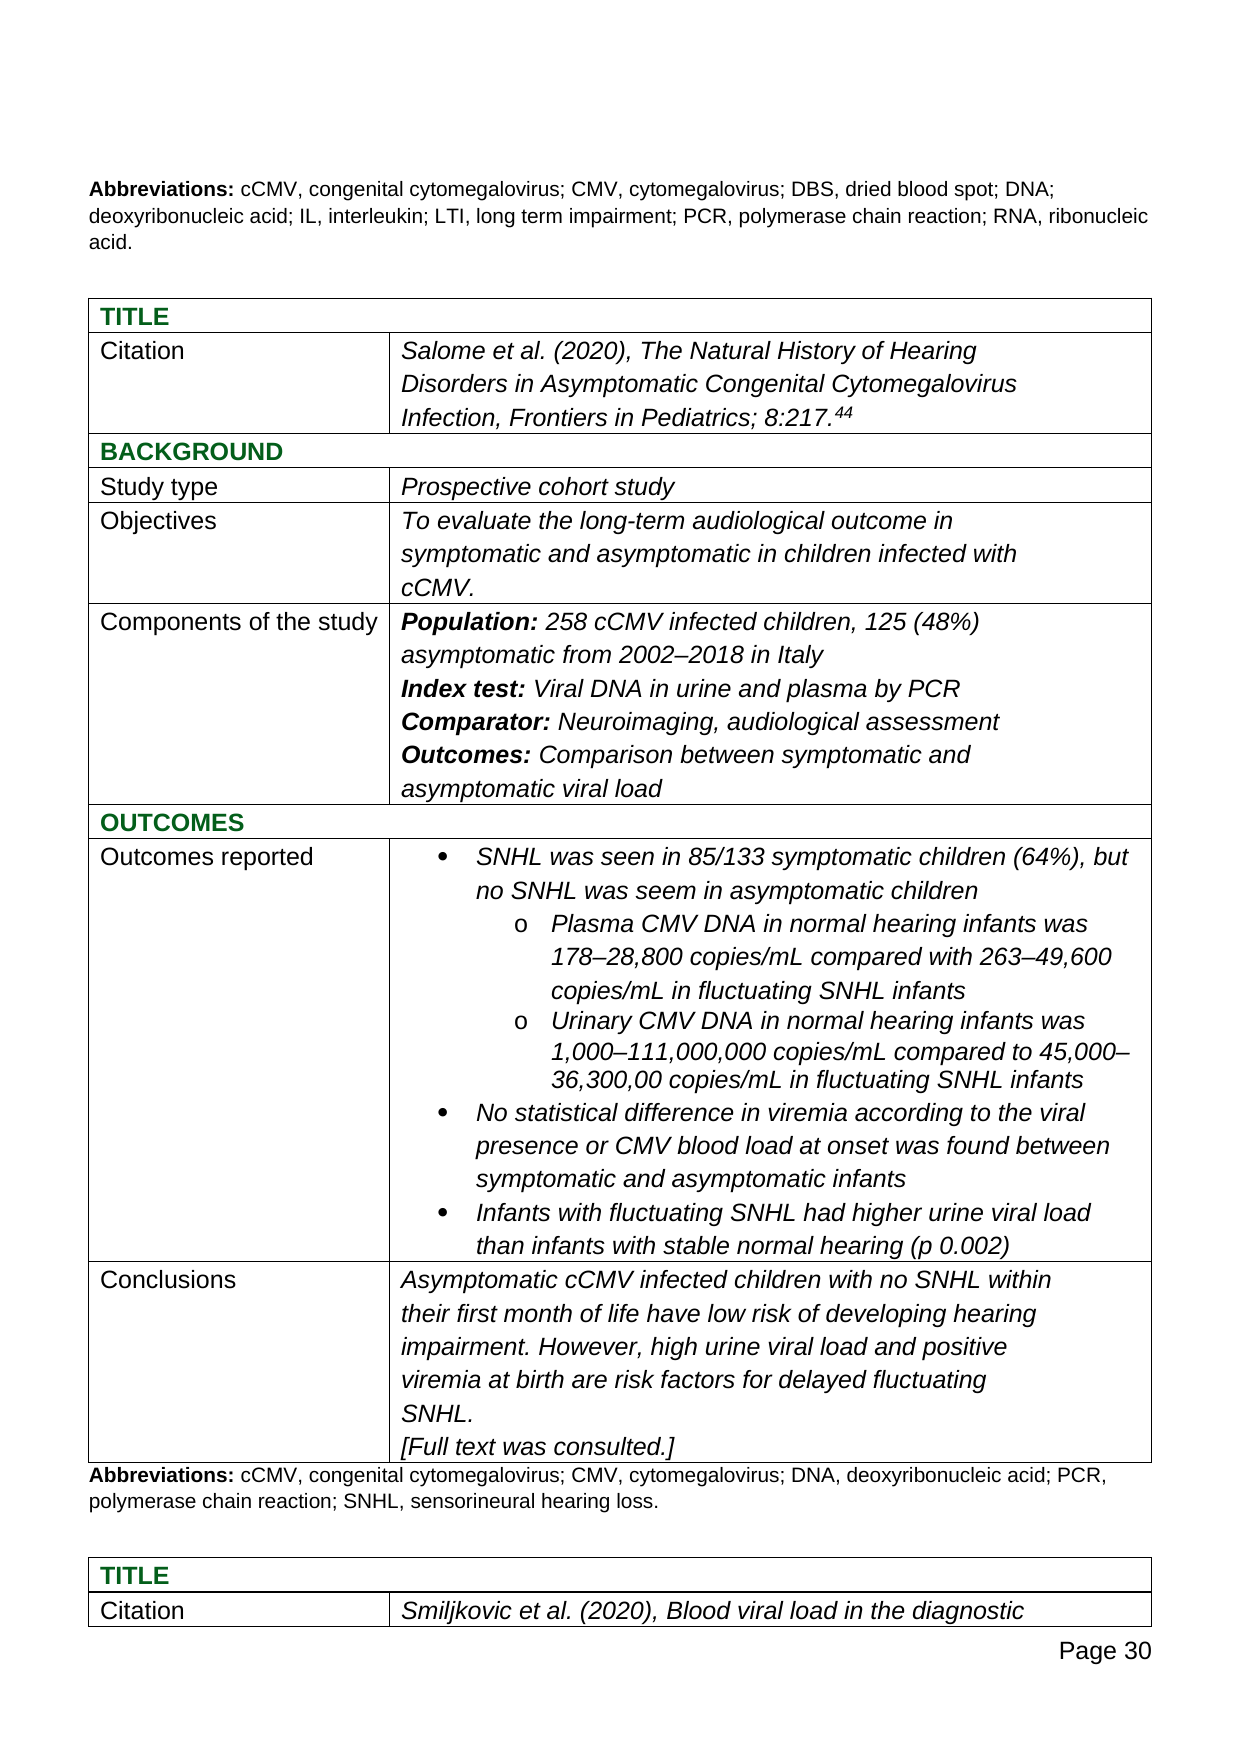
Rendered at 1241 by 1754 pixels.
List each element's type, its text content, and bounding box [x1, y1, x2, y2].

table_cell Prospective cohort study [390, 468, 1151, 502]
table_header TITLE [89, 1558, 1151, 1591]
table_cell To evaluate the long-term audiological outcome in symptomatic and asymptomatic in children infected with cCMV. [390, 503, 1151, 603]
table_cell Salome et al. (2020), The Natural History of Hearing Disorders in Asymptomatic Congenital Cytomegalovirus Infection, Frontiers in Pediatrics; 8:217.44 [390, 333, 1151, 433]
table_cell Conclusions [89, 1262, 389, 1462]
text Abbreviations: cCMV, congenital cytomegalovirus; CMV, cytomegalovirus; DNA, deoxyribonucleic acid; PCR, polymerase chain reaction; SNHL, sensorineural hearing loss. [89, 1463, 1152, 1513]
table_cell Population: 258 cCMV infected children, 125 (48%) asymptomatic from 2002–2018 in Italy Index test: Viral DNA in urine and plasma by PCR Comparator: Neuroimaging, audiological assessment Outcomes: Comparison between symptomatic and asymptomatic viral load [390, 604, 1151, 804]
table_cell Citation [89, 1593, 389, 1626]
table_cell OUTCOMES [89, 805, 1151, 838]
table_cell Components of the study [89, 604, 389, 804]
text Abbreviations: cCMV, congenital cytomegalovirus; CMV, cytomegalovirus; DBS, dried blood spot; DNA; deoxyribonucleic acid; IL, interleukin; LTI, long term impairment; PCR, polymerase chain reaction; RNA, ribonucleic acid. [89, 177, 1152, 254]
table_cell Citation [89, 333, 389, 433]
table_cell Smiljkovic et al. (2020), Blood viral load in the diagnostic [390, 1593, 1151, 1626]
table_cell Asymptomatic cCMV infected children with no SNHL within their first month of life have low risk of developing hearing impairment. However, high urine viral load and positive viremia at birth are risk factors for delayed fluctuating SNHL. [Full text was consulted.] [390, 1262, 1151, 1462]
table_cell Study type [89, 468, 389, 502]
table_cell Objectives [89, 503, 389, 603]
table_cell BACKGROUND [89, 434, 1151, 467]
table_cell Outcomes reported [89, 839, 389, 1261]
table_cell SNHL was seen in 85/133 symptomatic children (64%), but no SNHL was seem in asymptomatic children Plasma CMV DNA in normal hearing infants was 178–28,800 copies/mL compared with 263–49,600 copies/mL in fluctuating SNHL infants Urinary CMV DNA in normal hearing infants was 1,000–111,000,000 copies/mL compared to 45,000–36,300,00 copies/mL in fluctuating SNHL infants No statistical difference in viremia according to the viral presence or CMV blood load at onset was found between symptomatic and asymptomatic infants Infants with fluctuating SNHL had higher urine viral load than infants with stable normal hearing (p 0.002) [390, 839, 1151, 1261]
table_header TITLE [89, 299, 1151, 332]
